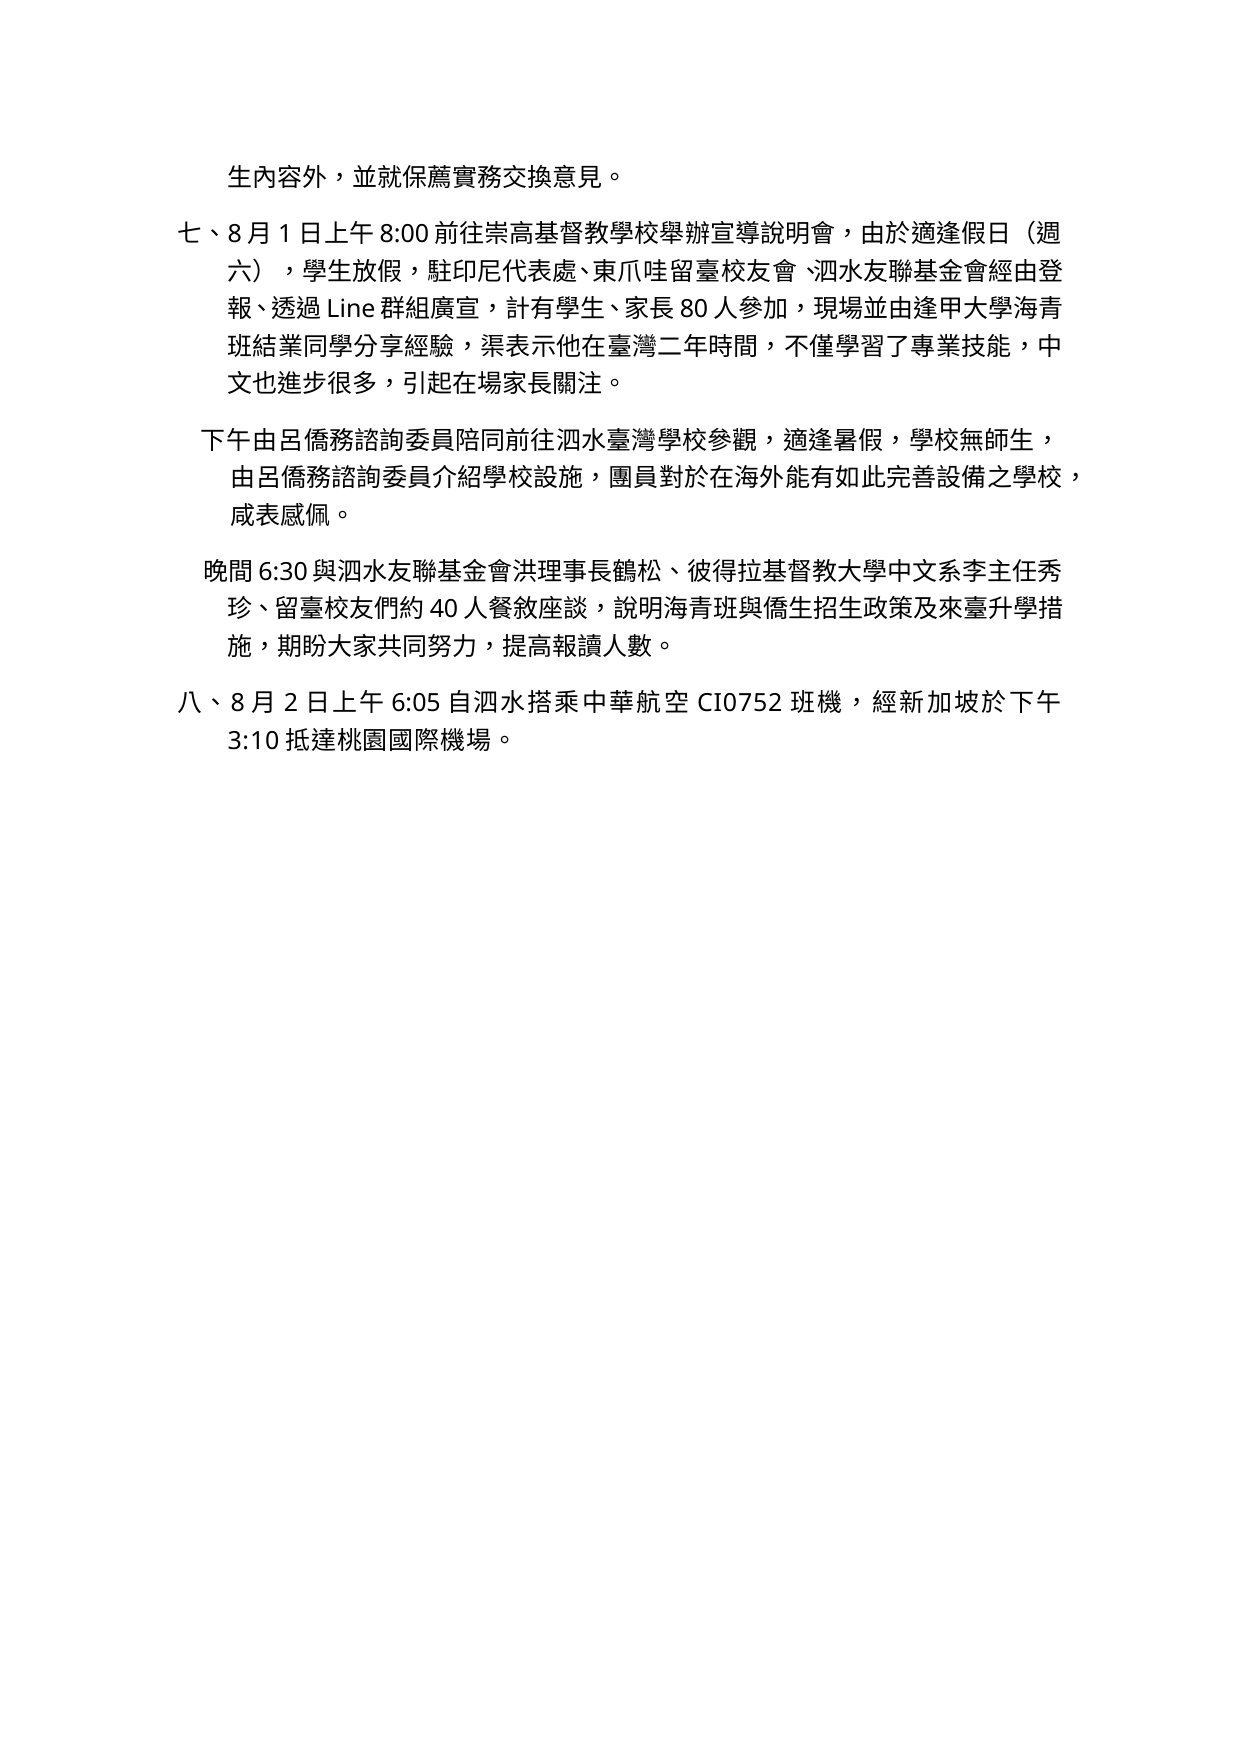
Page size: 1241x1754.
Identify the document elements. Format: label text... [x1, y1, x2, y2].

text 生內容外，並就保薦實務交換意見。 [177, 157, 1063, 194]
text 七、8月1日上午8:00前往崇高基督教學校舉辦宣導說明會，由於適逢假日（週六），學生放假，駐印尼代表處、東爪哇留臺校友會、泗水友聯基金會經由登報、透過Line群組廣宣，計有學生、家長80人參加，現場並由逢甲大學海青班結業同學分享經驗，渠表示他在臺灣二年時間，不僅學習了專業技能，中文也進步很多，引起在場家長關注。 [177, 213, 1063, 401]
text 八、8月2日上午6:05自泗水搭乘中華航空CI0752班機，經新加坡於下午3:10抵達桃園國際機場。 [177, 682, 1063, 757]
text 下午由呂僑務諮詢委員陪同前往泗水臺灣學校參觀，適逢暑假，學校無師生，由呂僑務諮詢委員介紹學校設施，團員對於在海外能有如此完善設備之學校，咸表感佩。 [177, 419, 1063, 532]
text 晚間6:30與泗水友聯基金會洪理事長鶴松、彼得拉基督教大學中文系李主任秀珍、留臺校友們約40人餐敘座談，說明海青班與僑生招生政策及來臺升學措施，期盼大家共同努力，提高報讀人數。 [177, 551, 1063, 663]
